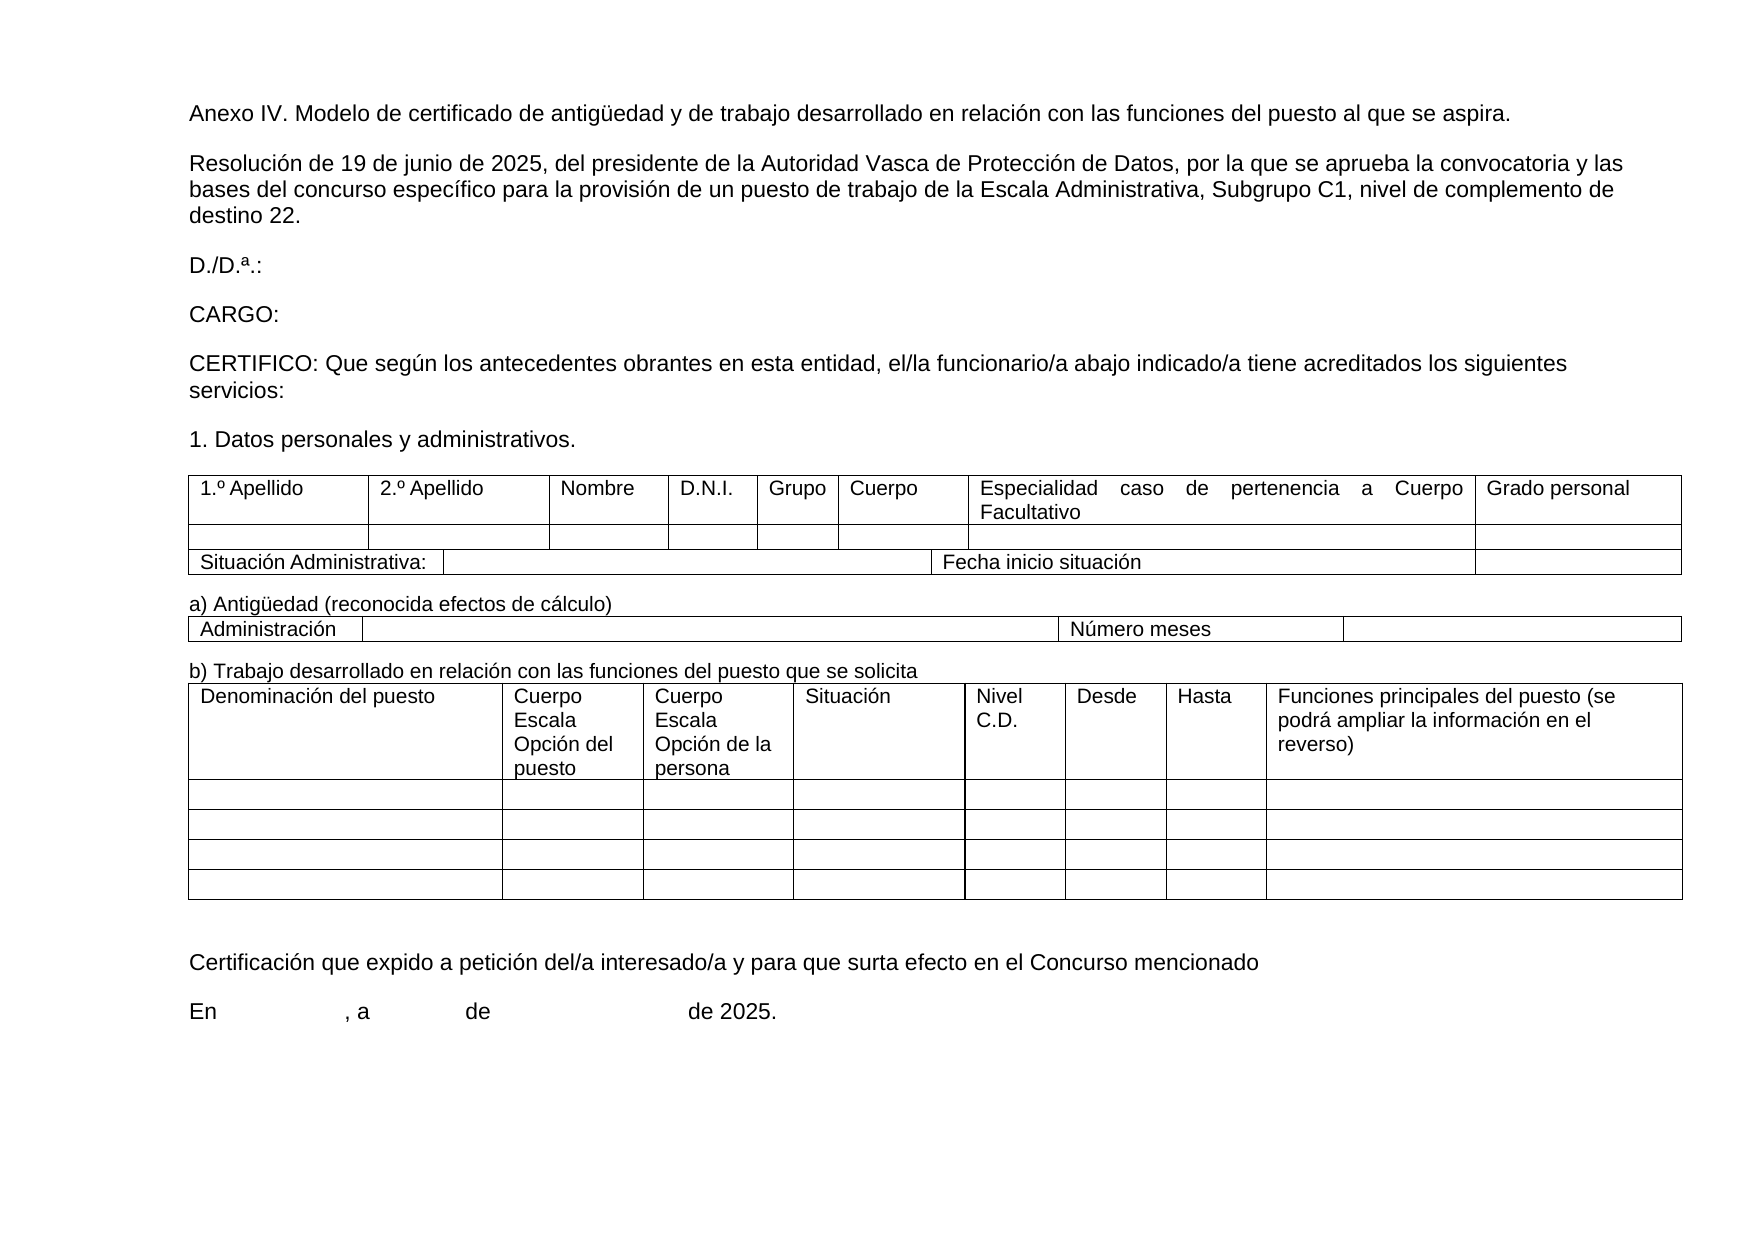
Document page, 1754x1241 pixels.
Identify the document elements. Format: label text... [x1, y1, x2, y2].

table_header Nivel C.D. [966, 684, 1065, 779]
table_cell [503, 840, 643, 869]
table_cell [189, 525, 368, 549]
table_header Especialidad caso de pertenencia a Cuerpo Facultativo [969, 476, 1475, 524]
table_cell [1267, 810, 1682, 839]
table_cell [1476, 550, 1681, 574]
table_header Cuerpo Escala Opción del puesto [503, 684, 643, 779]
table_cell [444, 550, 931, 574]
text b) Trabajo desarrollado en relación con las funciones del puesto que se solicita [189, 658, 1624, 682]
table_cell [189, 810, 502, 839]
table_cell [758, 525, 838, 549]
table_cell [503, 870, 643, 898]
table_cell [550, 525, 668, 549]
table_header Nombre [550, 476, 668, 524]
table_header 2.º Apellido [369, 476, 549, 524]
table_header Situación [794, 684, 964, 779]
table_cell [1167, 810, 1266, 839]
table_header [363, 617, 1058, 641]
text Certificación que expido a petición del/a interesado/a y para que surta efecto en el Concurso mencionado [189, 949, 1624, 975]
table_cell [644, 780, 793, 809]
text D./D.ª.: [189, 252, 1624, 278]
table_cell [1066, 840, 1166, 869]
text CERTIFICO: Que según los antecedentes obrantes en esta entidad, el/la funcionario/a abajo indicado/a tiene acreditados los siguientes servicios: [189, 350, 1624, 403]
table_cell [966, 810, 1065, 839]
table_cell [503, 780, 643, 809]
table_cell [1267, 840, 1682, 869]
table_header Desde [1066, 684, 1166, 779]
table_cell [794, 810, 964, 839]
text 1. Datos personales y administrativos. [189, 426, 1624, 452]
table_header Denominación del puesto [189, 684, 502, 779]
table_cell [1066, 870, 1166, 898]
table_cell [1066, 780, 1166, 809]
table_cell [644, 810, 793, 839]
table_header Administración [189, 617, 362, 641]
table_header Hasta [1167, 684, 1266, 779]
table_cell [794, 870, 964, 898]
table_cell [1066, 810, 1166, 839]
table_cell [966, 780, 1065, 809]
table_cell [1167, 870, 1266, 898]
table_cell [189, 870, 502, 898]
table_header Número meses [1059, 617, 1343, 641]
table_header Grado personal [1476, 476, 1681, 524]
table_cell [966, 840, 1065, 869]
table_header Cuerpo Escala Opción de la persona [644, 684, 793, 779]
table_cell [669, 525, 757, 549]
table_header 1.º Apellido [189, 476, 368, 524]
table_cell [794, 840, 964, 869]
table_cell [644, 840, 793, 869]
table_cell [644, 870, 793, 898]
table_cell [503, 810, 643, 839]
table_header D.N.I. [669, 476, 757, 524]
table_cell Fecha inicio situación [932, 550, 1475, 574]
table_cell Situación Administrativa: [189, 550, 443, 574]
table_cell [1167, 780, 1266, 809]
table_cell [1167, 840, 1266, 869]
text Anexo IV. Modelo de certificado de antigüedad y de trabajo desarrollado en relación con las funciones del puesto al que se aspira. [189, 100, 1624, 127]
text CARGO: [189, 301, 1624, 327]
text Resolución de 19 de junio de 2025, del presidente de la Autoridad Vasca de Protección de Datos, por la que se aprueba la convocatoria y las bases del concurso específico para la provisión de un puesto de trabajo de la Escala Administrativa, Subgrupo C1, nivel de complemento de destino 22. [189, 150, 1624, 229]
table_header Cuerpo [839, 476, 968, 524]
table_cell [969, 525, 1475, 549]
table_cell [1476, 525, 1681, 549]
table_cell [369, 525, 549, 549]
table_header [1344, 617, 1681, 641]
text En , a de de 2025. [189, 998, 1624, 1024]
table_cell [966, 870, 1065, 898]
table_cell [1267, 780, 1682, 809]
table_header Grupo [758, 476, 838, 524]
text a) Antigüedad (reconocida efectos de cálculo) [189, 592, 1624, 616]
table_cell [189, 840, 502, 869]
table_cell [189, 780, 502, 809]
table_cell [1267, 870, 1682, 898]
table_cell [794, 780, 964, 809]
table_header Funciones principales del puesto (se podrá ampliar la información en el reverso) [1267, 684, 1682, 779]
table_cell [839, 525, 968, 549]
